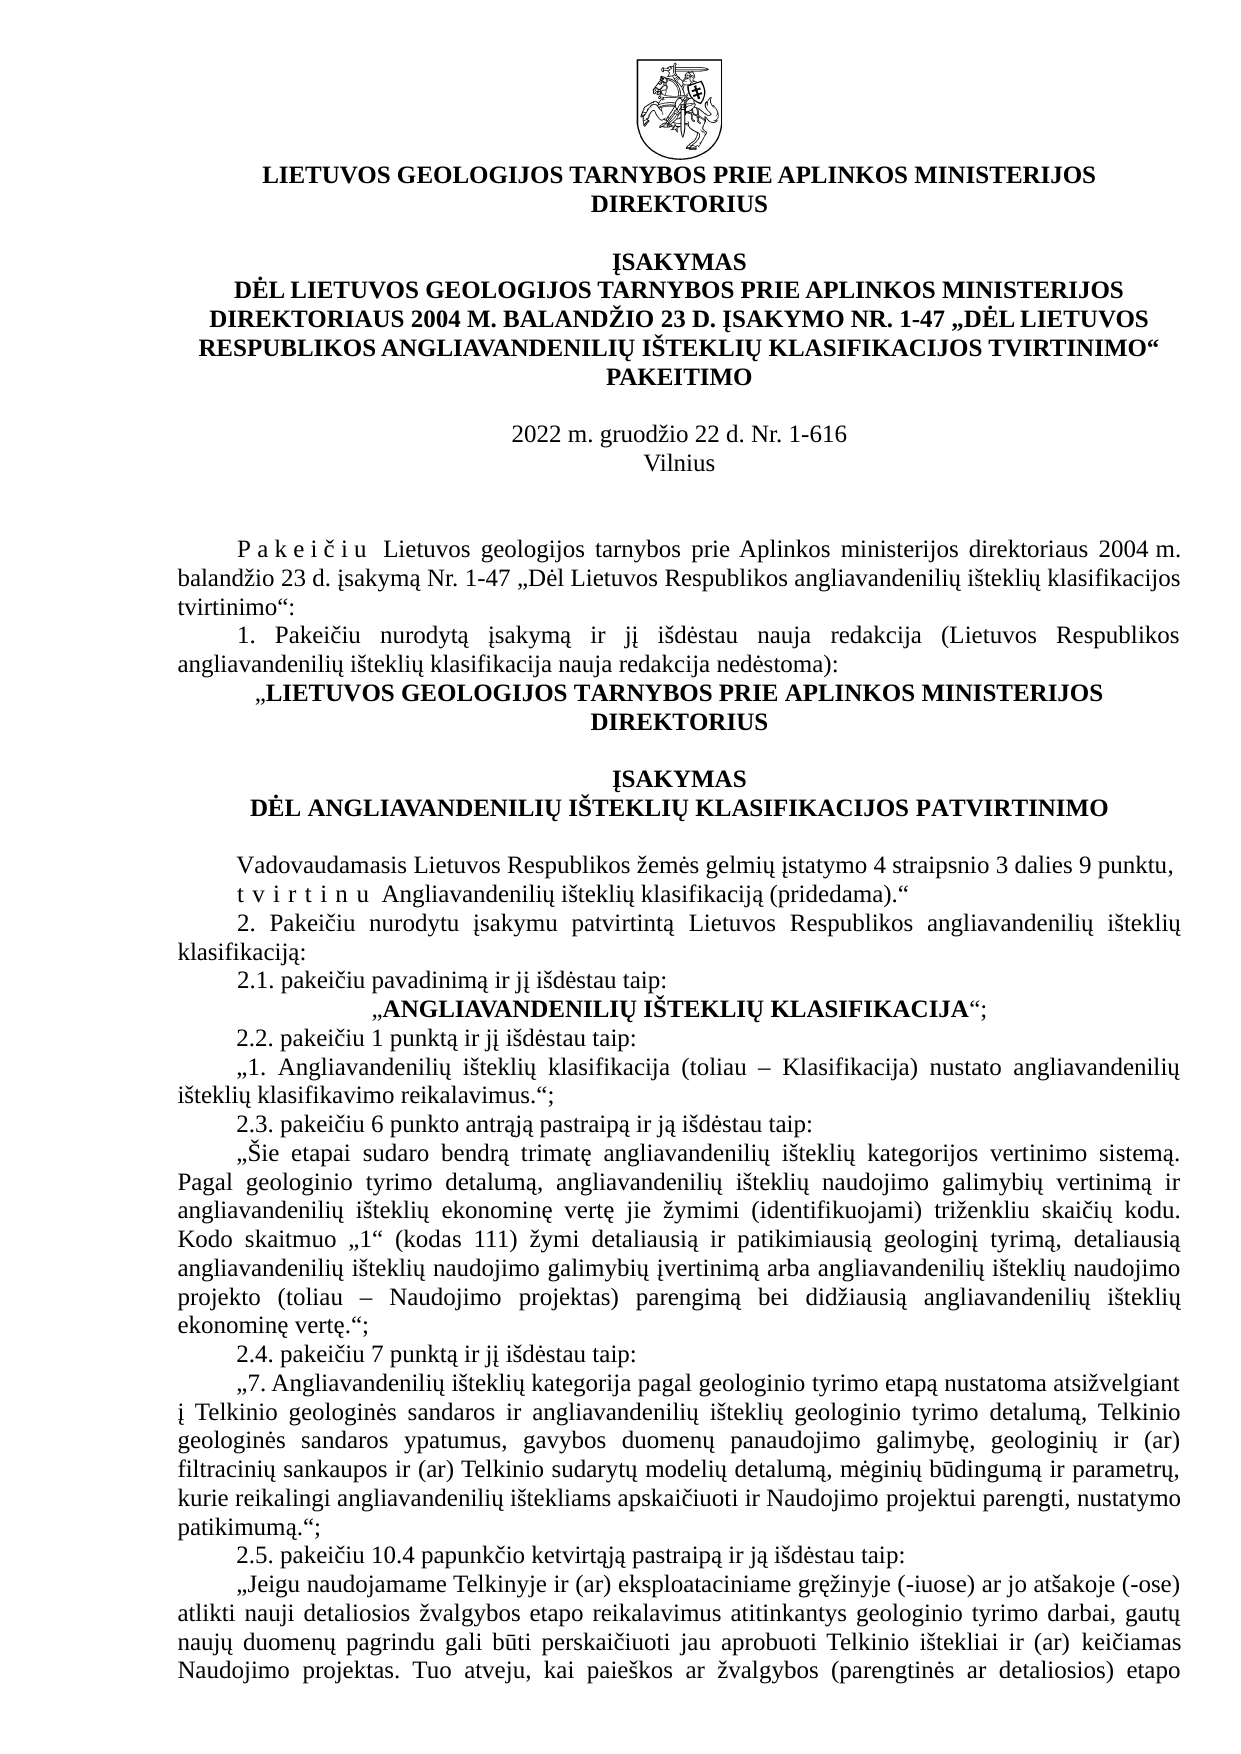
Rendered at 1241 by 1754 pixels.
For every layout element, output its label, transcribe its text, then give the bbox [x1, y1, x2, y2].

text DĖL LIETUVOS GEOLOGIJOS TARNYBOS PRIE APLINKOS MINISTERIJOS DIREKTORIAUS 2004 M. BALANDŽIO 23 D. ĮSAKYMO NR. 1-47 „DĖL LIETUVOS RESPUBLIKOS ANGLIAVANDENILIŲ IŠTEKLIŲ KLASIFIKACIJOS TVIRTINIMO“ PAKEITIMO [177, 276, 1181, 391]
text ĮSAKYMAS [177, 247, 1181, 276]
text „Šie etapai sudaro bendrą trimatę angliavandenilių išteklių kategorijos vertinimo sistemą. Pagal geologinio tyrimo detalumą, angliavandenilių išteklių naudojimo galimybių vertinimą ir angliavandenilių išteklių ekonominę vertę jie žymimi (identifikuojami) triženkliu skaičių kodu. Kodo skaitmuo „1“ (kodas 111) žymi detaliausią ir patikimiausią geologinį tyrimą, detaliausią angliavandenilių išteklių naudojimo galimybių įvertinimą arba angliavandenilių išteklių naudojimo projekto (toliau – Naudojimo projektas) parengimą bei didžiausią angliavandenilių išteklių ekonominę vertę.“; [177, 1138, 1181, 1339]
text DĖL ANGLIAVANDENILIŲ IŠTEKLIŲ KLASIFIKACIJOS PATVIRTINIMO [177, 793, 1181, 822]
text DIREKTORIUS [177, 189, 1181, 218]
text LIETUVOS GEOLOGIJOS TARNYBOS PRIE APLINKOS MINISTERIJOS [177, 161, 1181, 189]
text „7. Angliavandenilių išteklių kategorija pagal geologinio tyrimo etapą nustatoma atsižvelgiant į Telkinio geologinės sandaros ir angliavandenilių išteklių geologinio tyrimo detalumą, Telkinio geologinės sandaros ypatumus, gavybos duomenų panaudojimo galimybę, geologinių ir (ar) filtracinių sankaupos ir (ar) Telkinio sudarytų modelių detalumą, mėginių būdingumą ir parametrų, kurie reikalingi angliavandenilių ištekliams apskaičiuoti ir Naudojimo projektui parengti, nustatymo patikimumą.“; [177, 1368, 1181, 1541]
text tvirtinu Angliavandenilių išteklių klasifikaciją (pridedama).“ [177, 879, 1181, 908]
text 2022 m. gruodžio 22 d. Nr. 1-616 [177, 419, 1181, 448]
text 2.4. pakeičiu 7 punktą ir jį išdėstau taip: [177, 1339, 1181, 1368]
text 2.5. pakeičiu 10.4 papunkčio ketvirtąją pastraipą ir ją išdėstau taip: [177, 1541, 1181, 1569]
text 1. Pakeičiu nurodytą įsakymą ir jį išdėstau nauja redakcija (Lietuvos Respublikos angliavandenilių išteklių klasifikacija nauja redakcija nedėstoma): [177, 621, 1181, 678]
text 2. Pakeičiu nurodytu įsakymu patvirtintą Lietuvos Respublikos angliavandenilių išteklių klasifikaciją: [177, 908, 1181, 966]
text „ANGLIAVANDENILIŲ IŠTEKLIŲ KLASIFIKACIJA“; [177, 994, 1181, 1023]
text Vilnius [177, 448, 1181, 477]
text 2.2. pakeičiu 1 punktą ir jį išdėstau taip: [177, 1023, 1181, 1052]
text 2.3. pakeičiu 6 punkto antrąją pastraipą ir ją išdėstau taip: [177, 1109, 1181, 1138]
text 2.1. pakeičiu pavadinimą ir jį išdėstau taip: [177, 966, 1181, 994]
text DIREKTORIUS [177, 707, 1181, 736]
text Vadovaudamasis Lietuvos Respublikos žemės gelmių įstatymo 4 straipsnio 3 dalies 9 punktu, [177, 851, 1181, 879]
text „Jeigu naudojamame Telkinyje ir (ar) eksploataciniame gręžinyje (-iuose) ar jo atšakoje (-ose) atlikti nauji detaliosios žvalgybos etapo reikalavimus atitinkantys geologinio tyrimo darbai, gautų naujų duomenų pagrindu gali būti perskaičiuoti jau aprobuoti Telkinio ištekliai ir (ar) keičiamas Naudojimo projektas. Tuo atveju, kai paieškos ar žvalgybos (parengtinės ar detaliosios) etapo [177, 1569, 1181, 1684]
text ĮSAKYMAS [177, 764, 1181, 793]
text Pakeičiu Lietuvos geologijos tarnybos prie Aplinkos ministerijos direktoriaus 2004 m. balandžio 23 d. įsakymą Nr. 1-47 „Dėl Lietuvos Respublikos angliavandenilių išteklių klasifikacijos tvirtinimo“: [177, 534, 1181, 621]
text „LIETUVOS GEOLOGIJOS TARNYBOS PRIE APLINKOS MINISTERIJOS [177, 678, 1181, 707]
text „1. Angliavandenilių išteklių klasifikacija (toliau – Klasifikacija) nustato angliavandenilių išteklių klasifikavimo reikalavimus.“; [177, 1052, 1181, 1109]
